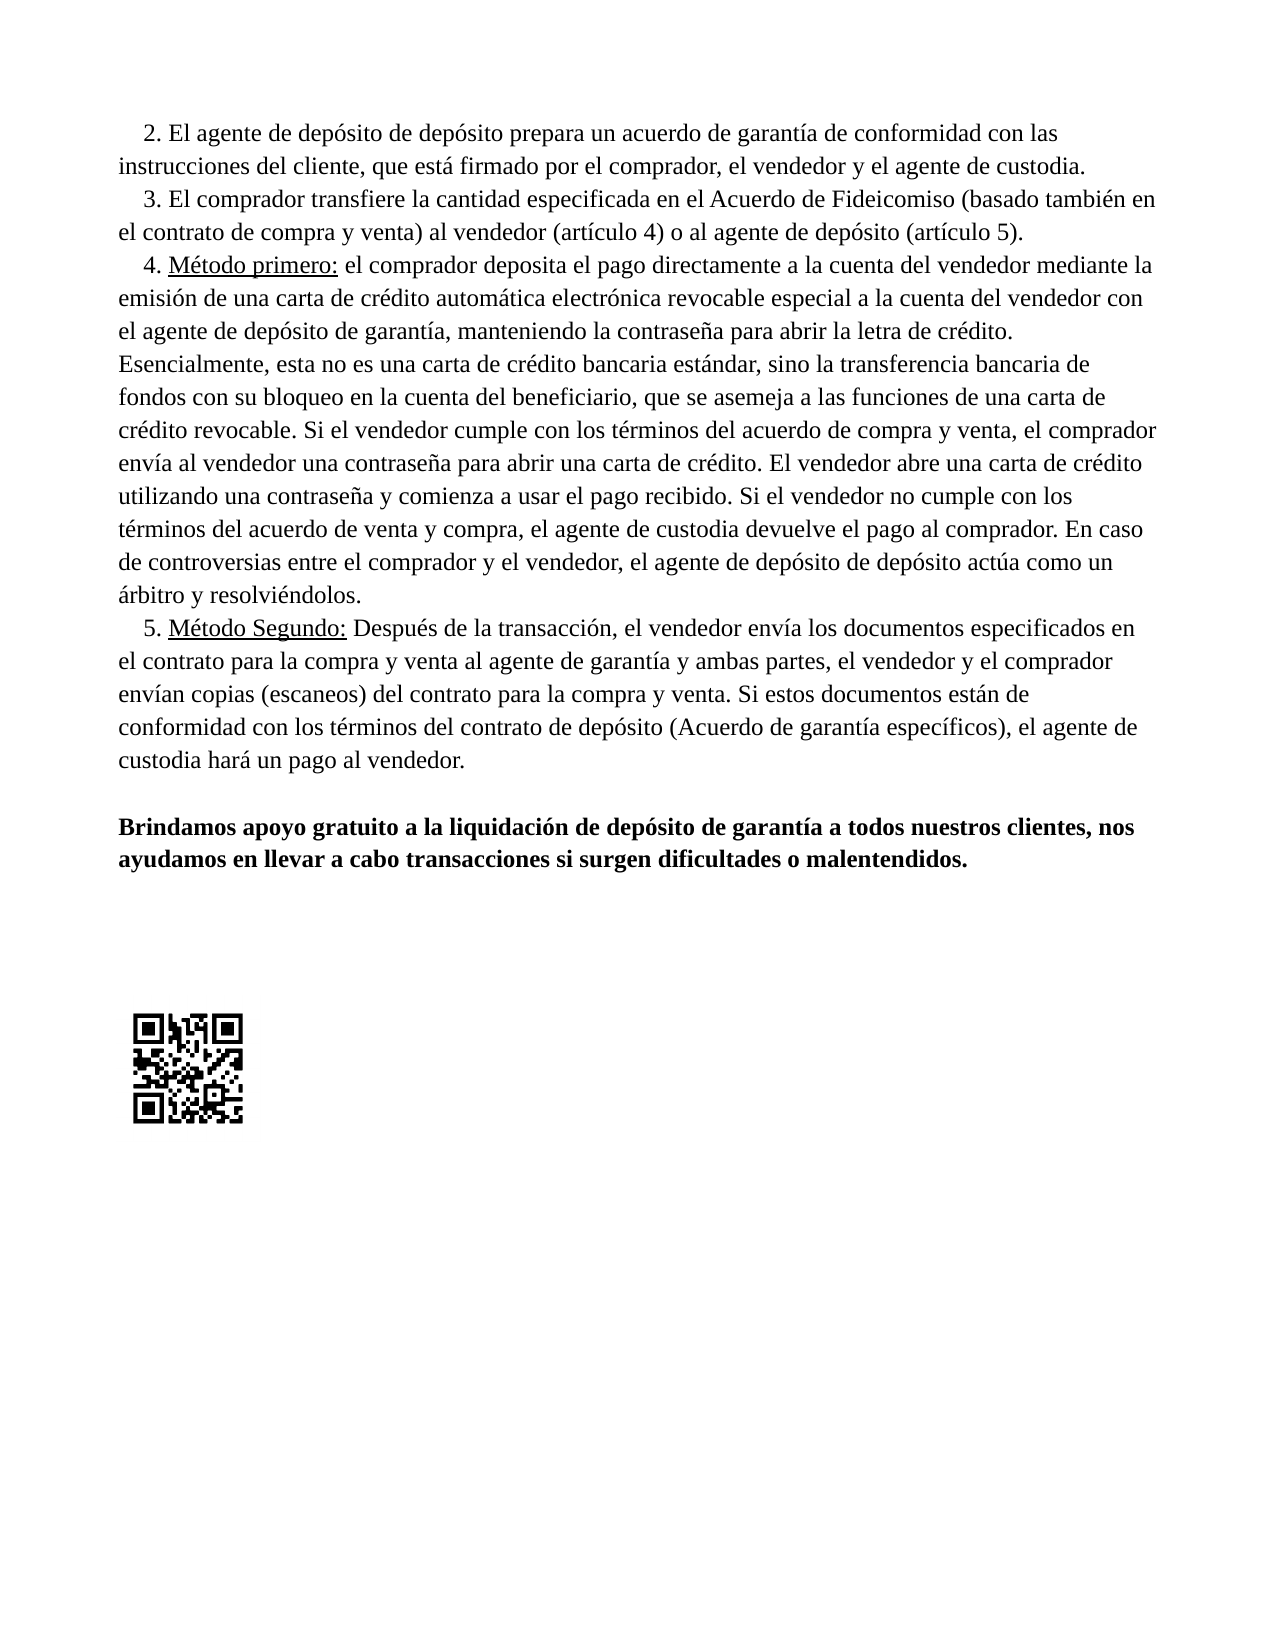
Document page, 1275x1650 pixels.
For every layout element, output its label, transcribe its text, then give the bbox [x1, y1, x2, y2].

text Brindamos apoyo gratuito a la liquidación de depósito de garantía a todos nuestros clientes, nos ayudamos en llevar a cabo transacciones si surgen dificultades o malentendidos. [118, 812, 1157, 873]
text 2. El agente de depósito de depósito prepara un acuerdo de garantía de conformidad con las instrucciones del cliente, que está firmado por el comprador, el vendedor y el agente de custodia. [118, 118, 1157, 180]
text 5. Método Segundo: Después de la transacción, el vendedor envía los documentos especificados en el contrato para la compra y venta al agente de garantía y ambas partes, el vendedor y el comprador envían copias (escaneos) del contrato para la compra y venta. Si estos documentos están de conformidad con los términos del contrato de depósito (Acuerdo de garantía específicos), el agente de custodia hará un pago al vendedor. [118, 613, 1157, 774]
text 4. Método primero: el comprador deposita el pago directamente a la cuenta del vendedor mediante la emisión de una carta de crédito automática electrónica revocable especial a la cuenta del vendedor con el agente de depósito de garantía, manteniendo la contraseña para abrir la letra de crédito. Esencialmente, esta no es una carta de crédito bancaria estándar, sino la transferencia bancaria de fondos con su bloqueo en la cuenta del beneficiario, que se asemeja a las funciones de una carta de crédito revocable. Si el vendedor cumple con los términos del acuerdo de compra y venta, el comprador envía al vendedor una contraseña para abrir una carta de crédito. El vendedor abre una carta de crédito utilizando una contraseña y comienza a usar el pago recibido. Si el vendedor no cumple con los términos del acuerdo de venta y compra, el agente de custodia devuelve el pago al comprador. En caso de controversias entre el comprador y el vendedor, el agente de depósito de depósito actúa como un árbitro y resolviéndolos. [118, 250, 1157, 609]
text 3. El comprador transfiere la cantidad especificada en el Acuerdo de Fideicomiso (basado también en el contrato de compra y venta) al vendedor (artículo 4) o al agente de depósito (artículo 5). [118, 184, 1157, 246]
picture [115, 995, 261, 1142]
